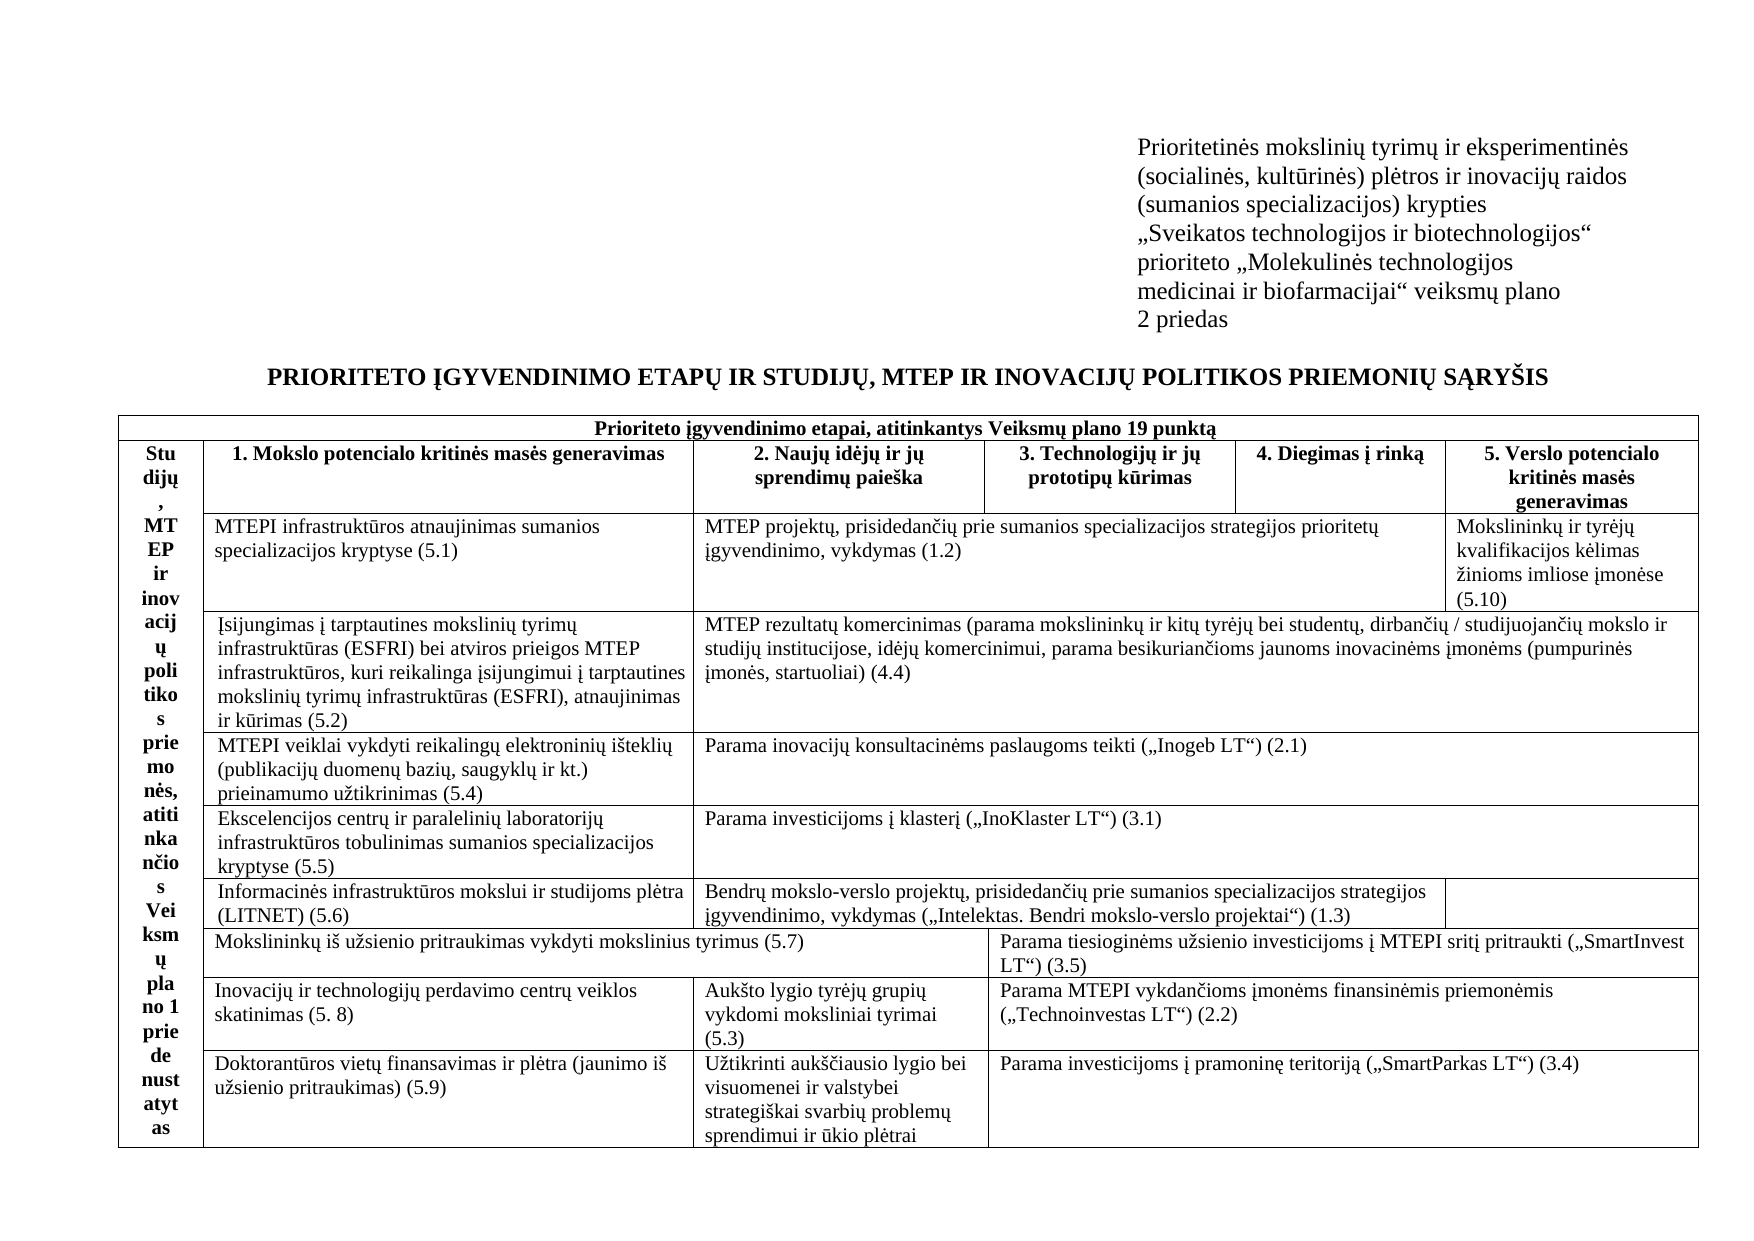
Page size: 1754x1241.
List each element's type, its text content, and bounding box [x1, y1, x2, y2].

table_cell 1. Mokslo potencialo kritinės masės generavimas [204, 441, 693, 513]
table_cell Parama investicijoms į klasterį („InoKlaster LT“) (3.1) [694, 806, 1698, 878]
table_cell Studijų, MTEP ir inovacijų politikos priemonės, atitinkančios Veiksmų plano 1 priede nustatytas [119, 441, 203, 1147]
table_cell [1446, 879, 1698, 927]
text medicinai ir biofarmacijai“ veiksmų plano [118, 276, 1698, 304]
table_cell Ekscelencijos centrų ir paralelinių laboratorijų infrastruktūros tobulinimas sumanios specializacijos kryptyse (5.5) [204, 806, 693, 878]
table_cell Inovacijų ir technologijų perdavimo centrų veiklos skatinimas (5. 8) [204, 978, 693, 1050]
table_cell Parama tiesioginėms užsienio investicijoms į MTEPI sritį pritraukti („SmartInvest LT“) (3.5) [989, 929, 1698, 977]
table_cell MTEPI veiklai vykdyti reikalingų elektroninių išteklių (publikacijų duomenų bazių, saugyklų ir kt.) prieinamumo užtikrinimas (5.4) [204, 733, 693, 805]
text (sumanios specializacijos) krypties [118, 189, 1698, 218]
table_cell Parama inovacijų konsultacinėms paslaugoms teikti („Inogeb LT“) (2.1) [694, 733, 1698, 805]
text Prioritetinės mokslinių tyrimų ir eksperimentinės [118, 132, 1698, 161]
text prioriteto „Molekulinės technologijos [118, 247, 1698, 276]
table_cell 3. Technologijų ir jų prototipų kūrimas [985, 441, 1235, 513]
table_cell Informacinės infrastruktūros mokslui ir studijoms plėtra (LITNET) (5.6) [204, 879, 693, 927]
table_cell Doktorantūros vietų finansavimas ir plėtra (jaunimo iš užsienio pritraukimas) (5.9) [204, 1051, 693, 1147]
text (socialinės, kultūrinės) plėtros ir inovacijų raidos [118, 161, 1698, 189]
table_cell 2. Naujų idėjų ir jų sprendimų paieška [694, 441, 984, 513]
table_cell Parama investicijoms į pramoninę teritoriją („SmartParkas LT“) (3.4) [989, 1051, 1698, 1147]
table_cell Bendrų mokslo-verslo projektų, prisidedančių prie sumanios specializacijos strategijos įgyvendinimo, vykdymas („Intelektas. Bendri mokslo-verslo projektai“) (1.3) [694, 879, 1445, 927]
text PRIORITETO ĮGYVENDINIMO ETAPŲ IR STUDIJŲ, MTEP IR INOVACIJŲ POLITIKOS PRIEMONIŲ SĄRYŠIS [118, 362, 1698, 391]
text 2 priedas [118, 304, 1698, 333]
table_cell MTEP rezultatų komercinimas (parama mokslininkų ir kitų tyrėjų bei studentų, dirbančių / studijuojančių mokslo ir studijų institucijose, idėjų komercinimui, parama besikuriančioms jaunoms inovacinėms įmonėms (pumpurinės įmonės, startuoliai) (4.4) [694, 612, 1698, 732]
table_cell MTEPI infrastruktūros atnaujinimas sumanios specializacijos kryptyse (5.1) [204, 514, 693, 611]
table_cell Įsijungimas į tarptautines mokslinių tyrimų infrastruktūras (ESFRI) bei atviros prieigos MTEP infrastruktūros, kuri reikalinga įsijungimui į tarptautines mokslinių tyrimų infrastruktūras (ESFRI), atnaujinimas ir kūrimas (5.2) [204, 612, 693, 732]
table_cell 5. Verslo potencialo kritinės masės generavimas [1446, 441, 1698, 513]
table_cell MTEP projektų, prisidedančių prie sumanios specializacijos strategijos prioritetų įgyvendinimo, vykdymas (1.2) [694, 514, 1445, 611]
table_cell Parama MTEPI vykdančioms įmonėms finansinėmis priemonėmis („Technoinvestas LT“) (2.2) [989, 978, 1698, 1050]
table_cell 4. Diegimas į rinką [1236, 441, 1445, 513]
table_header Prioriteto įgyvendinimo etapai, atitinkantys Veiksmų plano 19 punktą [119, 416, 1698, 440]
table_cell Mokslininkų ir tyrėjų kvalifikacijos kėlimas žinioms imliose įmonėse (5.10) [1446, 514, 1698, 611]
table_cell Užtikrinti aukščiausio lygio bei visuomenei ir valstybei strategiškai svarbių problemų sprendimui ir ūkio plėtrai [694, 1051, 988, 1147]
table_cell Mokslininkų iš užsienio pritraukimas vykdyti mokslinius tyrimus (5.7) [204, 929, 988, 977]
text „Sveikatos technologijos ir biotechnologijos“ [118, 218, 1698, 247]
table_cell Aukšto lygio tyrėjų grupių vykdomi moksliniai tyrimai (5.3) [694, 978, 988, 1050]
